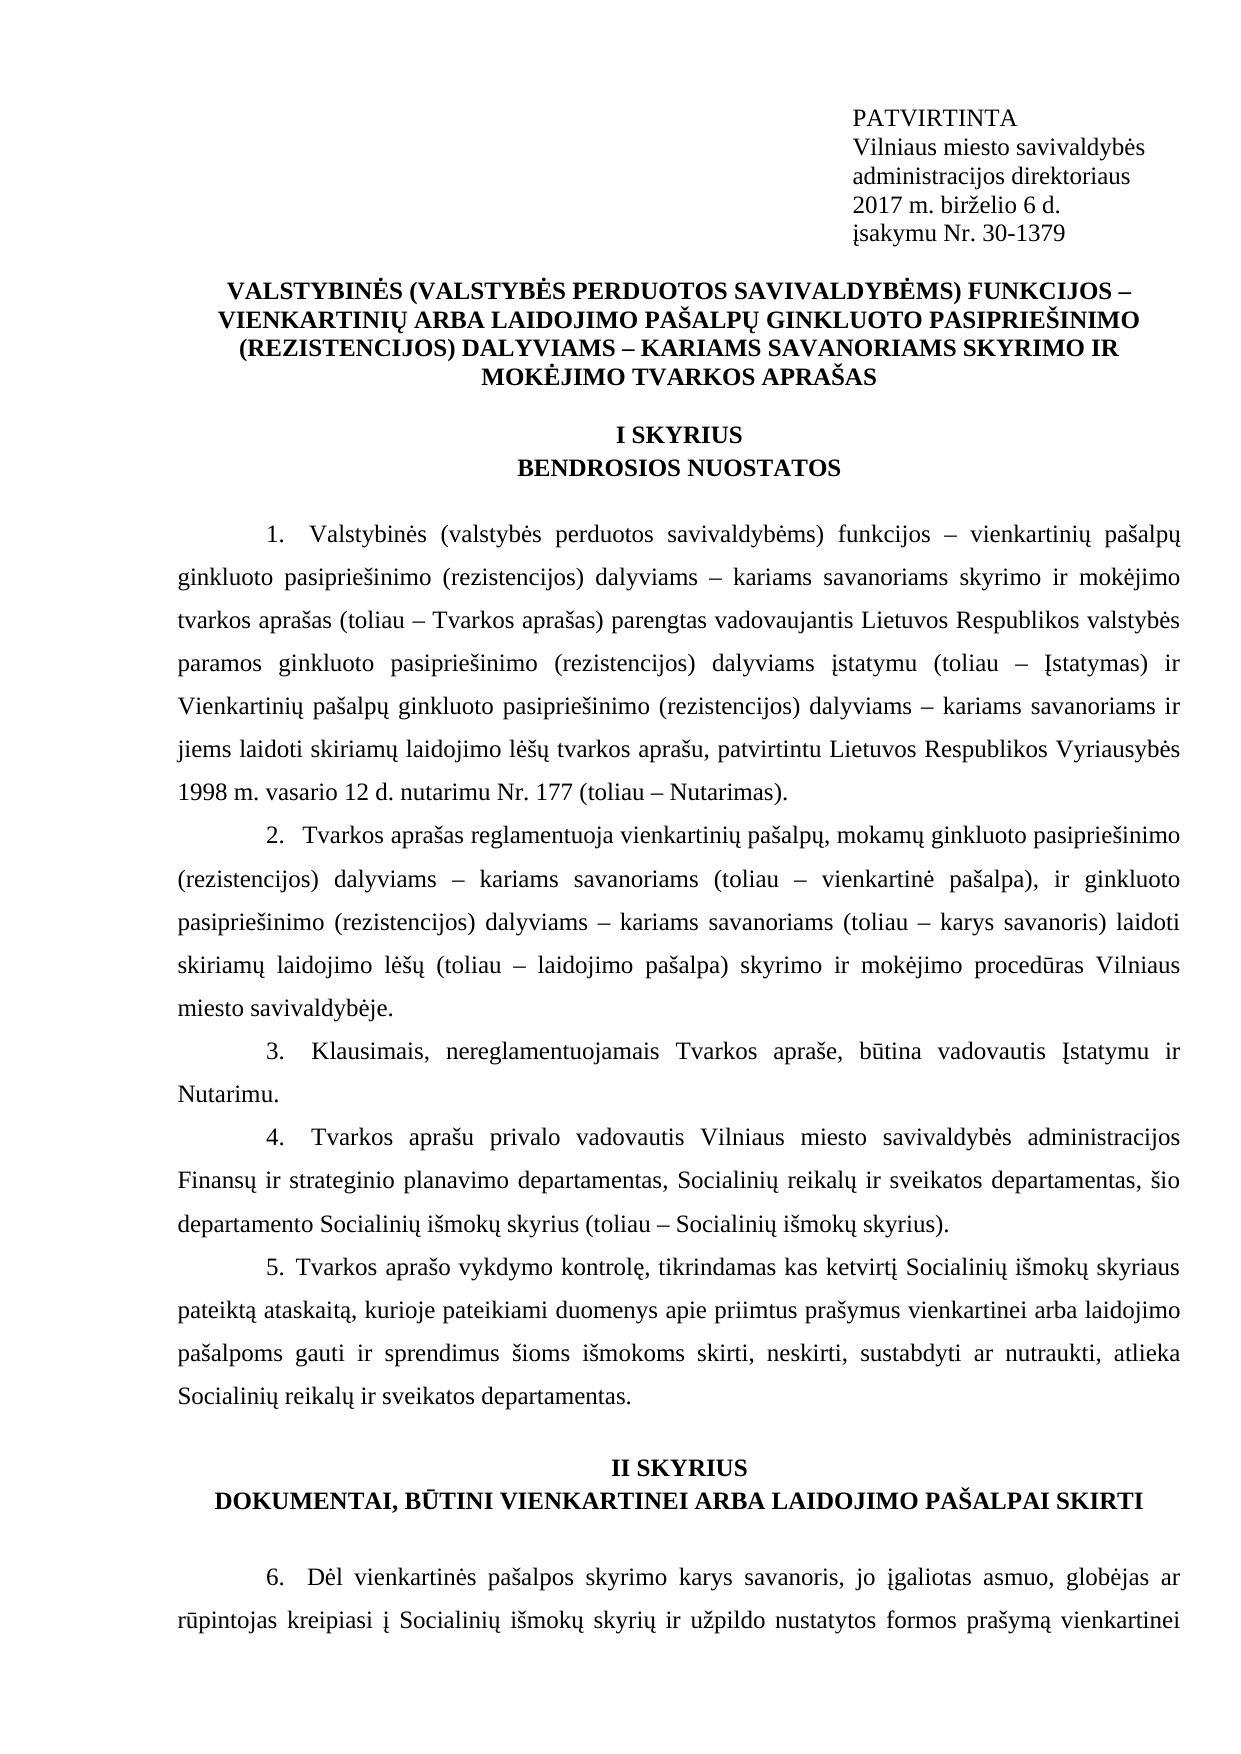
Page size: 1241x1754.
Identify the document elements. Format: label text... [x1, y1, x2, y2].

text 4. Tvarkos aprašu privalo vadovautis Vilniaus miesto savivaldybės administracijos Finansų ir strateginio planavimo departamentas, Socialinių reikalų ir sveikatos departamentas, šio departamento Socialinių išmokų skyrius (toliau – Socialinių išmokų skyrius). [177, 1122, 1181, 1237]
text 6. Dėl vienkartinės pašalpos skyrimo karys savanoris, jo įgaliotas asmuo, globėjas ar rūpintojas kreipiasi į Socialinių išmokų skyrių ir užpildo nustatytos formos prašymą vienkartinei [177, 1562, 1181, 1634]
text 2017 m. birželio 6 d. [852, 190, 1181, 218]
text BENDROSIOS NUOSTATOS [177, 453, 1181, 481]
text II SKYRIUS [177, 1453, 1181, 1482]
text I SKYRIUS [177, 420, 1181, 448]
text 2. Tvarkos aprašas reglamentuoja vienkartinių pašalpų, mokamų ginkluoto pasipriešinimo (rezistencijos) dalyviams – kariams savanoriams (toliau – vienkartinė pašalpa), ir ginkluoto pasipriešinimo (rezistencijos) dalyviams – kariams savanoriams (toliau – karys savanoris) laidoti skiriamų laidojimo lėšų (toliau – laidojimo pašalpa) skyrimo ir mokėjimo procedūras Vilniaus miesto savivaldybėje. [177, 821, 1181, 1022]
text Vilniaus miesto savivaldybės [852, 132, 1181, 161]
text 3. Klausimais, nereglamentuojamais Tvarkos apraše, būtina vadovautis Įstatymu ir Nutarimu. [177, 1036, 1181, 1108]
text VALSTYBINĖS (VALSTYBĖS PERDUOTOS SAVIVALDYBĖMS) FUNKCIJOS ‒ VIENKARTINIŲ ARBA LAIDOJIMO PAŠALPŲ GINKLUOTO PASIPRIEŠINIMO (REZISTENCIJOS) DALYVIAMS – KARIAMS SAVANORIAMS SKYRIMO IR MOKĖJIMO TVARKOS APRAŠAS [177, 276, 1181, 391]
text administracijos direktoriaus [852, 161, 1181, 190]
text 1. Valstybinės (valstybės perduotos savivaldybėms) funkcijos ‒ vienkartinių pašalpų ginkluoto pasipriešinimo (rezistencijos) dalyviams – kariams savanoriams skyrimo ir mokėjimo tvarkos aprašas (toliau – Tvarkos aprašas) parengtas vadovaujantis Lietuvos Respublikos valstybės paramos ginkluoto pasipriešinimo (rezistencijos) dalyviams įstatymu (toliau – Įstatymas) ir Vienkartinių pašalpų ginkluoto pasipriešinimo (rezistencijos) dalyviams – kariams savanoriams ir jiems laidoti skiriamų laidojimo lėšų tvarkos aprašu, patvirtintu Lietuvos Respublikos Vyriausybės 1998 m. vasario 12 d. nutarimu Nr. 177 (toliau – Nutarimas). [177, 519, 1181, 806]
text 5. Tvarkos aprašo vykdymo kontrolę, tikrindamas kas ketvirtį Socialinių išmokų skyriaus pateiktą ataskaitą, kurioje pateikiami duomenys apie priimtus prašymus vienkartinei arba laidojimo pašalpoms gauti ir sprendimus šioms išmokoms skirti, neskirti, sustabdyti ar nutraukti, atlieka Socialinių reikalų ir sveikatos departamentas. [177, 1252, 1181, 1410]
text DOKUMENTAI, BŪTINI VIENKARTINEI ARBA LAIDOJIMO PAŠALPAI SKIRTI [177, 1486, 1181, 1515]
text PATVIRTINTA [852, 103, 1181, 132]
text įsakymu Nr. 30-1379 [852, 218, 1181, 247]
